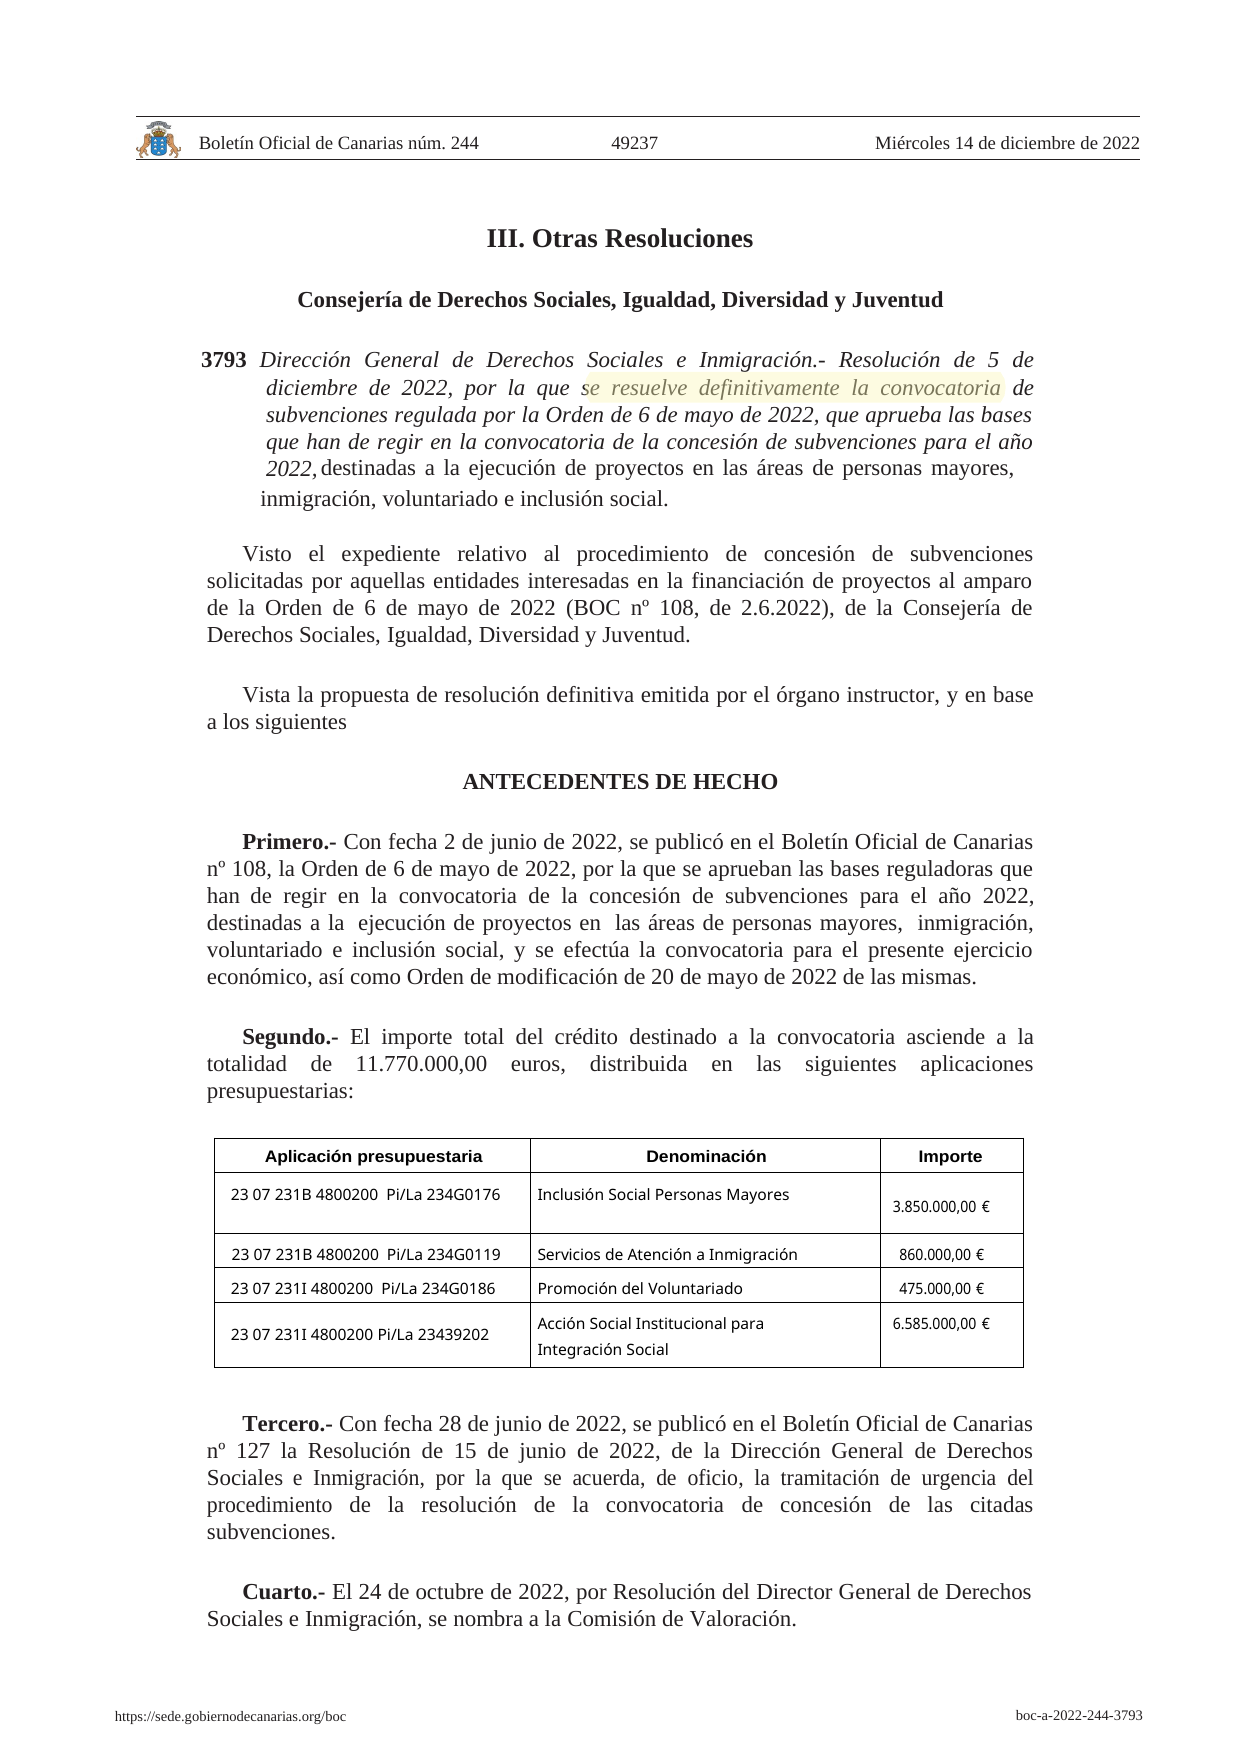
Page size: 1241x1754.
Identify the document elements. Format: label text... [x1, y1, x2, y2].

text 49263 [584, 371, 1006, 403]
table_cell Servicios de Atención a Inmigración [531, 1234, 880, 1267]
table_cell Promoción del Voluntariado [531, 1268, 880, 1302]
table_header Importe [881, 1139, 1023, 1172]
picture [136, 121, 181, 158]
table_cell Inclusión Social Personas Mayores [531, 1173, 880, 1233]
text Visto el expediente relativo al procedimiento de concesión de subvenciones solicitadas por aquellas entidades interesadas en la financiación de proyectos al amparo de la Orden de 6 de mayo de 2022 (BOC nº 108, de 2.6.2022), de la Consejería de Derechos Sociales, Igualdad, Diversidad y Juventud. [207, 540, 1034, 647]
subtitle ANTECEDENTES DE HECHO [121, 768, 1119, 794]
text 3793 Dirección General de Derechos Sociales e Inmigración.- Resolución de 5 de diciembre de 2022, por la que se resuelve definitivamente la convocatoria de subvenciones regulada por la Orden de 6 de mayo de 2022, que aprueba las bases que han de regir en la convocatoria de la concesión de subvenciones para el año 2022, [201, 347, 1034, 481]
table_cell 475.000,00 € [881, 1268, 1023, 1302]
text Primero.- Con fecha 2 de junio de 2022, se publicó en el Boletín Oficial de Canarias nº 108, la Orden de 6 de mayo de 2022, por la que se aprueban las bases reguladoras que han de regir en la convocatoria de la concesión de subvenciones para el año 2022, destinadas a la ejecución de proyectos en las áreas de personas mayores, inmigración, voluntariado e inclusión social, y se efectúa la convocatoria para el presente ejercicio económico, así como Orden de modificación de 20 de mayo de 2022 de las mismas. [207, 828, 1034, 989]
table_cell 6.585.000,00 € [881, 1303, 1023, 1367]
title III. Otras Resoluciones [486, 223, 1155, 254]
table_cell 860.000,00 € [881, 1234, 1023, 1267]
table_cell 23 07 231I 4800200 Pi/La 234G0186 [215, 1268, 530, 1302]
table_cell 23 07 231B 4800200 Pi/La 234G0119 [215, 1234, 530, 1267]
table_cell 23 07 231I 4800200 Pi/La 23439202 [215, 1303, 530, 1367]
table_cell 3.850.000,00 € [881, 1173, 1023, 1233]
table_cell Acción Social Institucional para Integración Social [531, 1303, 880, 1367]
text Cuarto.- El 24 de octubre de 2022, por Resolución del Director General de Derechos Sociales e Inmigración, se nombra a la Comisión de Valoración. [207, 1578, 1033, 1632]
text Vista la propuesta de resolución definitiva emitida por el órgano instructor, y en base a los siguientes [207, 681, 1034, 734]
text Tercero.- Con fecha 28 de junio de 2022, se publicó en el Boletín Oficial de Canarias nº 127 la Resolución de 15 de junio de 2022, de la Dirección General de Derechos Sociales e Inmigración, por la que se acuerda, de oficio, la tramitación de urgencia del procedimiento de la resolución de la convocatoria de concesión de las citadas subvenciones. [207, 1410, 1034, 1544]
table_header Aplicación presupuestaria [215, 1139, 530, 1172]
text Segundo.- El importe total del crédito destinado a la convocatoria asciende a la totalidad de 11.770.000,00 euros, distribuida en las siguientes aplicaciones presupuestarias: [207, 1023, 1034, 1104]
subtitle Consejería de Derechos Sociales, Igualdad, Diversidad y Juventud [121, 287, 1119, 313]
text https://sede.gobiernodecanarias.org/boc boc-a-2022-244-3793 [114, 1707, 1155, 1725]
table_header Denominación [531, 1139, 880, 1172]
table_cell 23 07 231B 4800200 Pi/La 234G0176 [215, 1173, 530, 1233]
